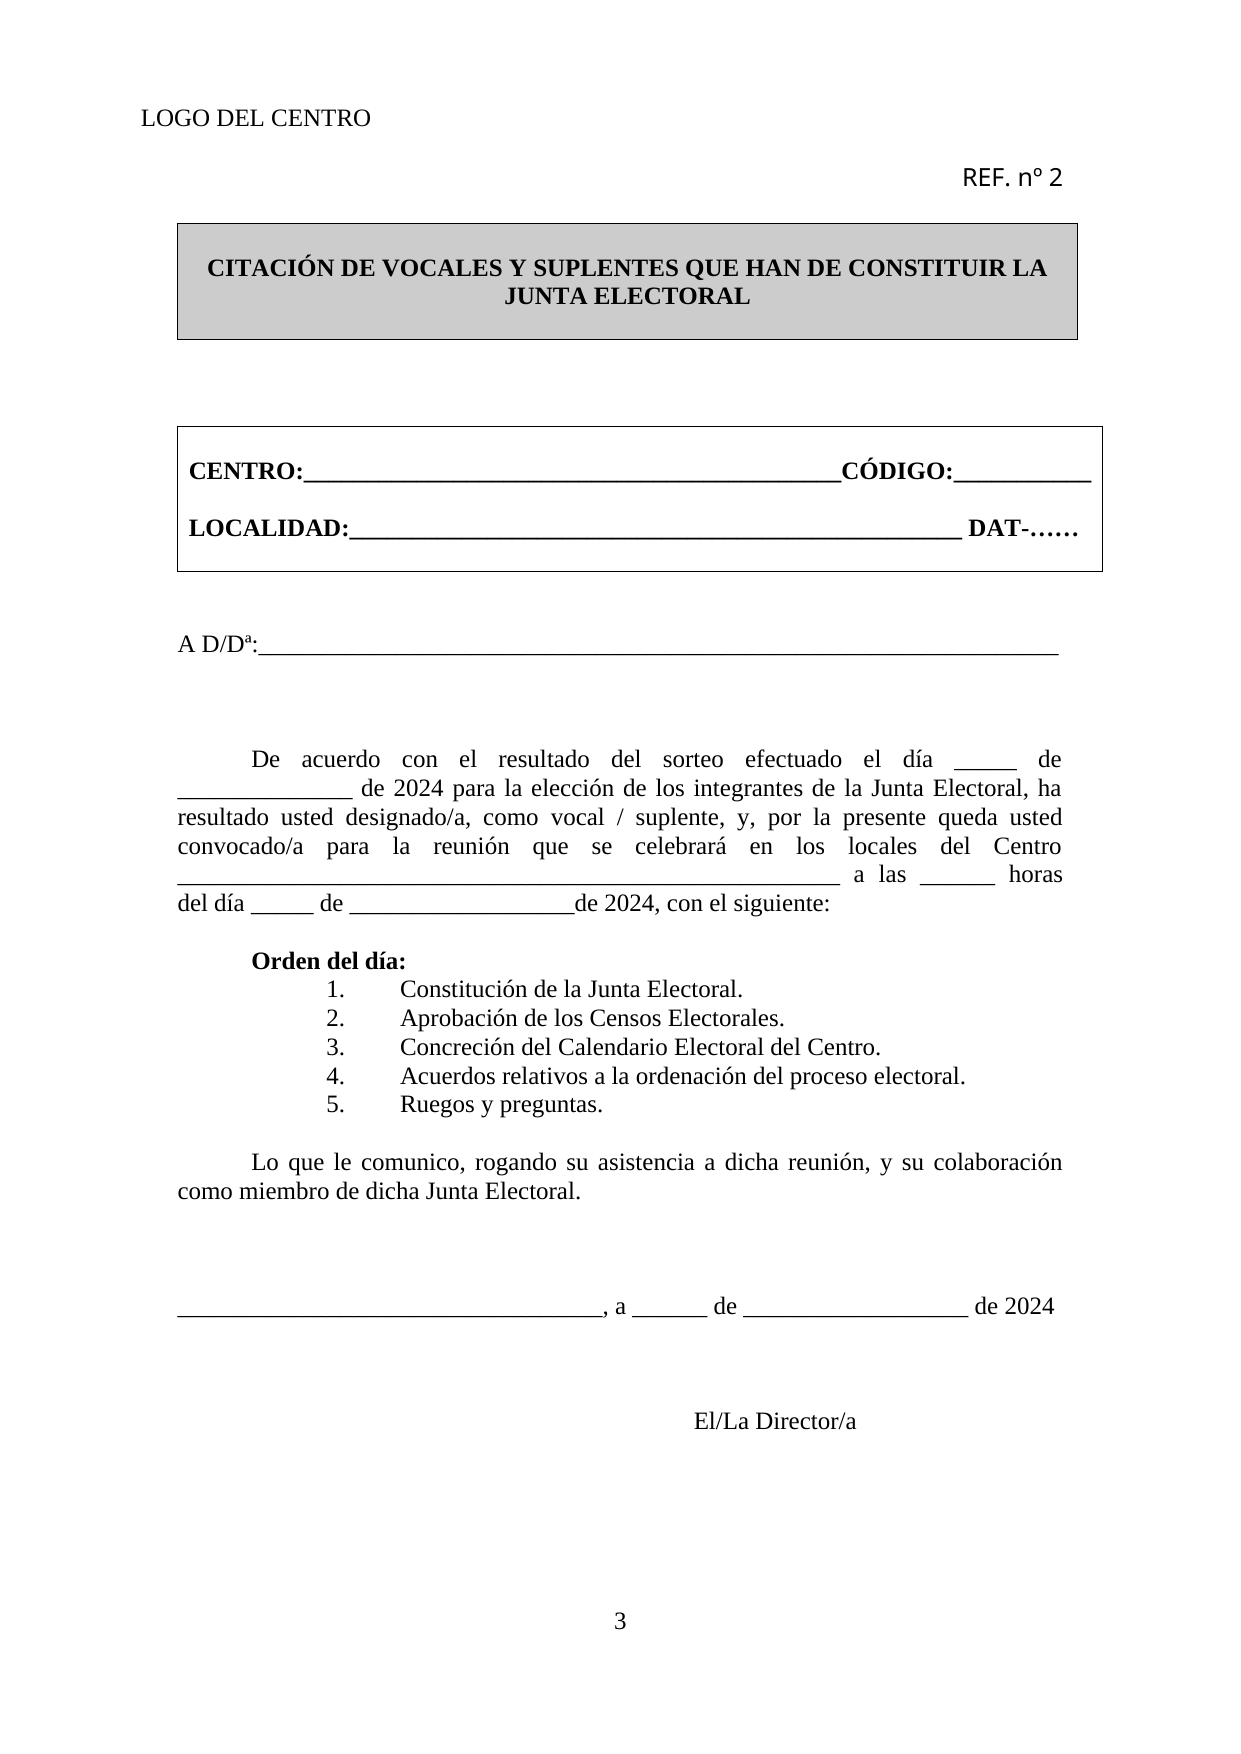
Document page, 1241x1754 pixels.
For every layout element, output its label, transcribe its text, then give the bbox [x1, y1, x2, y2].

table_header CENTRO:___________________________________________CÓDIGO:___________ LOCALIDAD:_________________________________________________ DAT-…… [178, 427, 1102, 571]
text De acuerdo con el resultado del sorteo efectuado el día _____ de ______________ de 2024 para la elección de los integrantes de la Junta Electoral, ha resultado usted designado/a, como vocal / suplente, y, por la presente queda usted convocado/a para la reunión que se celebrará en los locales del Centro _____________________________________________________ a las ______ horas del día _____ de __________________de 2024, con el siguiente: [177, 744, 1063, 917]
table_header CITACIÓN DE VOCALES Y SUPLENTES QUE HAN DE CONSTITUIR LA JUNTA ELECTORAL [178, 224, 1077, 339]
text REF. nº 2 [177, 160, 1063, 194]
text Orden del día: [251, 946, 1063, 974]
list Aprobación de los Censos Electorales. [326, 1003, 1063, 1032]
list Ruegos y preguntas. [326, 1089, 1063, 1118]
text A D/Dª:________________________________________________________________ [177, 629, 1063, 658]
text Lo que le comunico, rogando su asistencia a dicha reunión, y su colaboración como miembro de dicha Junta Electoral. [177, 1147, 1063, 1204]
list Acuerdos relativos a la ordenación del proceso electoral. [326, 1061, 1063, 1089]
list Concreción del Calendario Electoral del Centro. [326, 1032, 1063, 1061]
list Constitución de la Junta Electoral. [326, 974, 1063, 1003]
text __________________________________, a ______ de __________________ de 2024 [177, 1291, 1063, 1319]
text El/La Director/a [177, 1406, 1063, 1434]
